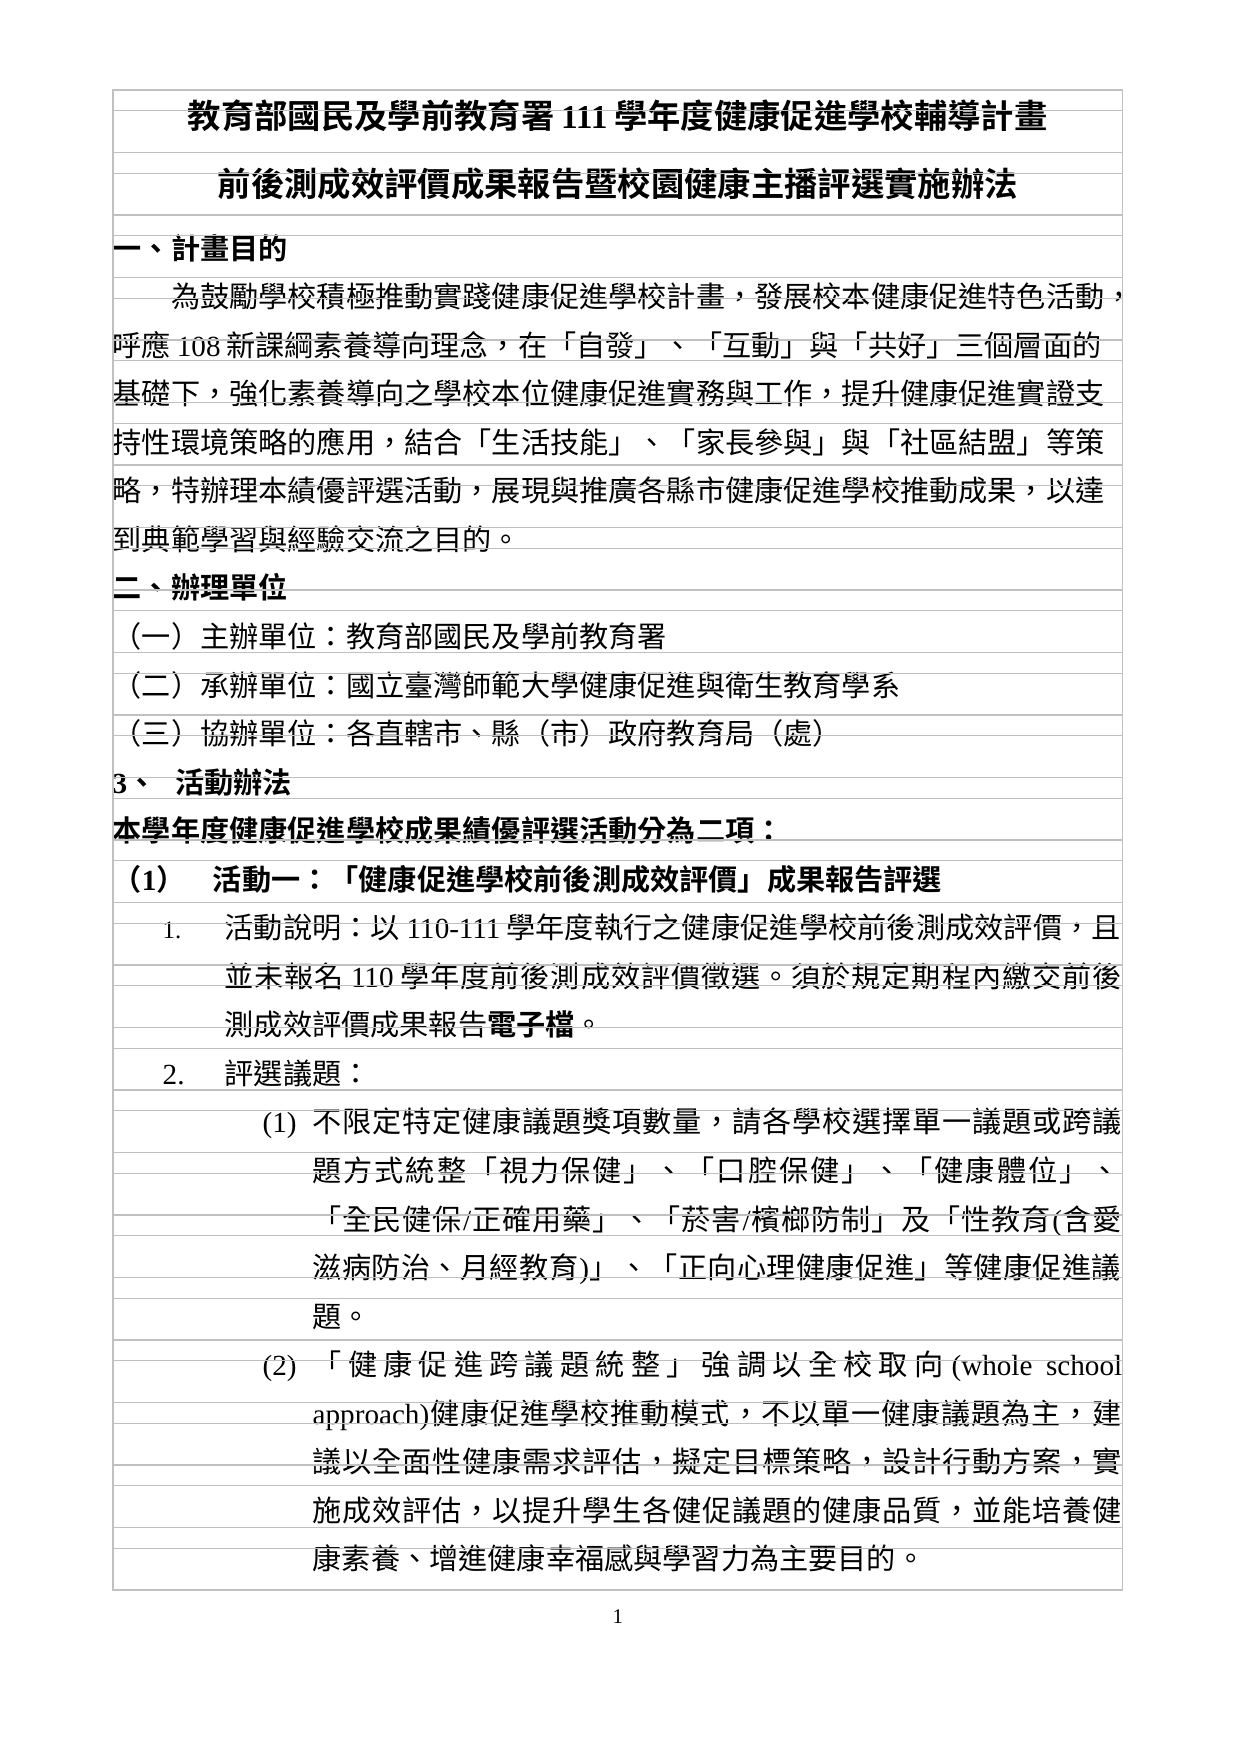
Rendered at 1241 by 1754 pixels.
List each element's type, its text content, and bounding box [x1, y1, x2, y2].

list 活動說明：以110-111學年度執行之健康促進學校前後測成效評價，且並未報名110學年度前後測成效評價徵選。須於規定期程內繳交前後測成效評價成果報告電子檔。 [162, 924, 1122, 964]
text 為鼓勵學校積極推動實踐健康促進學校計畫，發展校本健康促進特色活動，呼應108新課綱素養導向理念，在「自發」、「互動」與「共好」三個層面的基礎下，強化素養導向之學校本位健康促進實務與工作，提升健康促進實證支持性環境策略的應用，結合「生活技能」、「家長參與」與「社區結盟」等策略，特辦理本績優評選活動，展現與推廣各縣市健康促進學校推動成果，以達到典範學習與經驗交流之目的。 [114, 403, 1122, 423]
text 為鼓勵學校積極推動實踐健康促進學校計畫，發展校本健康促進特色活動，呼應108新課綱素養導向理念，在「自發」、「互動」與「共好」三個層面的基礎下，強化素養導向之學校本位健康促進實務與工作，提升健康促進實證支持性環境策略的應用，結合「生活技能」、「家長參與」與「社區結盟」等策略，特辦理本績優評選活動，展現與推廣各縣市健康促進學校推動成果，以達到典範學習與經驗交流之目的。 [114, 278, 1122, 298]
text 為鼓勵學校積極推動實踐健康促進學校計畫，發展校本健康促進特色活動，呼應108新課綱素養導向理念，在「自發」、「互動」與「共好」三個層面的基礎下，強化素養導向之學校本位健康促進實務與工作，提升健康促進實證支持性環境策略的應用，結合「生活技能」、「家長參與」與「社區結盟」等策略，特辦理本績優評選活動，展現與推廣各縣市健康促進學校推動成果，以達到典範學習與經驗交流之目的。 [114, 549, 1122, 559]
list 不限定特定健康議題獎項數量，請各學校選擇單一議題或跨議題方式統整「視力保健」、「口腔保健」、「健康體位」、「全民健保/正確用藥」、「菸害/檳榔防制」及「性教育(含愛滋病防治、月經教育)」、「正向心理健康促進」等健康促進議題。 [262, 1236, 1122, 1277]
list 活動說明：以110-111學年度執行之健康促進學校前後測成效評價，且並未報名110學年度前後測成效評價徵選。須於規定期程內繳交前後測成效評價成果報告電子檔。 [162, 986, 1122, 1027]
list 活動一：「健康促進學校前後測成效評價」成果報告評選 [114, 861, 1122, 899]
list 「健康促進跨議題統整」強調以全校取向(whole school approach)健康促進學校推動模式，不以單一健康議題為主，建議以全面性健康需求評估，擬定目標策略，設計行動方案，實施成效評估，以提升學生各健促議題的健康品質，並能培養健康素養、增進健康幸福感與學習力為主要目的。 [262, 1403, 435, 1423]
text （一）主辦單位：教育部國民及學前教育署 [114, 614, 1122, 652]
list 活動說明：以110-111學年度執行之健康促進學校前後測成效評價，且並未報名110學年度前後測成效評價徵選。須於規定期程內繳交前後測成效評價成果報告電子檔。 [328, 966, 445, 985]
list 「健康促進跨議題統整」強調以全校取向(whole school approach)健康促進學校推動模式，不以單一健康議題為主，建議以全面性健康需求評估，擬定目標策略，設計行動方案，實施成效評估，以提升學生各健促議題的健康品質，並能培養健康素養、增進健康幸福感與學習力為主要目的。 [262, 1486, 1122, 1527]
text 為鼓勵學校積極推動實踐健康促進學校計畫，發展校本健康促進特色活動，呼應108新課綱素養導向理念，在「自發」、「互動」與「共好」三個層面的基礎下，強化素養導向之學校本位健康促進實務與工作，提升健康促進實證支持性環境策略的應用，結合「生活技能」、「家長參與」與「社區結盟」等策略，特辦理本績優評選活動，展現與推廣各縣市健康促進學校推動成果，以達到典範學習與經驗交流之目的。 [114, 299, 1122, 339]
text [114, 662, 1122, 673]
list 活動辦法 [114, 778, 1122, 798]
list [114, 856, 1122, 860]
text （三）協辦單位：各直轄市、縣（市）政府教育局（處） [114, 716, 1122, 735]
list 「健康促進跨議題統整」強調以全校取向(whole school approach)健康促進學校推動模式，不以單一健康議題為主，建議以全面性健康需求評估，擬定目標策略，設計行動方案，實施成效評估，以提升學生各健促議題的健康品質，並能培養健康素養、增進健康幸福感與學習力為主要目的。 [262, 1424, 1122, 1464]
text 為鼓勵學校積極推動實踐健康促進學校計畫，發展校本健康促進特色活動，呼應108新課綱素養導向理念，在「自發」、「互動」與「共好」三個層面的基礎下，強化素養導向之學校本位健康促進實務與工作，提升健康促進實證支持性環境策略的應用，結合「生活技能」、「家長參與」與「社區結盟」等策略，特辦理本績優評選活動，展現與推廣各縣市健康促進學校推動成果，以達到典範學習與經驗交流之目的。 [114, 361, 1122, 402]
list 活動辦法 [214, 778, 222, 791]
list 不限定特定健康議題獎項數量，請各學校選擇單一議題或跨議題方式統整「視力保健」、「口腔保健」、「健康體位」、「全民健保/正確用藥」、「菸害/檳榔防制」及「性教育(含愛滋病防治、月經教育)」、「正向心理健康促進」等健康促進議題。 [262, 1111, 1122, 1152]
text 為鼓勵學校積極推動實踐健康促進學校計畫，發展校本健康促進特色活動，呼應108新課綱素養導向理念，在「自發」、「互動」與「共好」三個層面的基礎下，強化素養導向之學校本位健康促進實務與工作，提升健康促進實證支持性環境策略的應用，結合「生活技能」、「家長參與」與「社區結盟」等策略，特辦理本績優評選活動，展現與推廣各縣市健康促進學校推動成果，以達到典範學習與經驗交流之目的。 [114, 466, 1122, 485]
list 活動辦法 [114, 778, 121, 792]
list 「健康促進跨議題統整」強調以全校取向(whole school approach)健康促進學校推動模式，不以單一健康議題為主，建議以全面性健康需求評估，擬定目標策略，設計行動方案，實施成效評估，以提升學生各健促議題的健康品質，並能培養健康素養、增進健康幸福感與學習力為主要目的。 [262, 1361, 1122, 1402]
list 不限定特定健康議題獎項數量，請各學校選擇單一議題或跨議題方式統整「視力保健」、「口腔保健」、「健康體位」、「全民健保/正確用藥」、「菸害/檳榔防制」及「性教育(含愛滋病防治、月經教育)」、「正向心理健康促進」等健康促進議題。 [262, 1278, 1122, 1298]
text 為鼓勵學校積極推動實踐健康促進學校計畫，發展校本健康促進特色活動，呼應108新課綱素養導向理念，在「自發」、「互動」與「共好」三個層面的基礎下，強化素養導向之學校本位健康促進實務與工作，提升健康促進實證支持性環境策略的應用，結合「生活技能」、「家長參與」與「社區結盟」等策略，特辦理本績優評選活動，展現與推廣各縣市健康促進學校推動成果，以達到典範學習與經驗交流之目的。 [114, 486, 1122, 527]
text [114, 225, 1122, 235]
list 活動說明：以110-111學年度執行之健康促進學校前後測成效評價，且並未報名110學年度前後測成效評價徵選。須於規定期程內繳交前後測成效評價成果報告電子檔。 [724, 966, 813, 985]
text 二、辦理單位 [114, 565, 1122, 589]
list 評選議題： [162, 1051, 1122, 1089]
text 二、辦理單位 [114, 591, 1122, 607]
list 不限定特定健康議題獎項數量，請各學校選擇單一議題或跨議題方式統整「視力保健」、「口腔保健」、「健康體位」、「全民健保/正確用藥」、「菸害/檳榔防制」及「性教育(含愛滋病防治、月經教育)」、「正向心理健康促進」等健康促進議題。 [262, 1099, 1122, 1110]
list 「健康促進跨議題統整」強調以全校取向(whole school approach)健康促進學校推動模式，不以單一健康議題為主，建議以全面性健康需求評估，擬定目標策略，設計行動方案，實施成效評估，以提升學生各健促議題的健康品質，並能培養健康素養、增進健康幸福感與學習力為主要目的。 [262, 1342, 1122, 1360]
text 前後測成效評價成果報告暨校園健康主播評選實施辦法 [114, 174, 1122, 206]
text 為鼓勵學校積極推動實踐健康促進學校計畫，發展校本健康促進特色活動，呼應108新課綱素養導向理念，在「自發」、「互動」與「共好」三個層面的基礎下，強化素養導向之學校本位健康促進實務與工作，提升健康促進實證支持性環境策略的應用，結合「生活技能」、「家長參與」與「社區結盟」等策略，特辦理本績優評選活動，展現與推廣各縣市健康促進學校推動成果，以達到典範學習與經驗交流之目的。 [114, 341, 1122, 360]
list 不限定特定健康議題獎項數量，請各學校選擇單一議題或跨議題方式統整「視力保健」、「口腔保健」、「健康體位」、「全民健保/正確用藥」、「菸害/檳榔防制」及「性教育(含愛滋病防治、月經教育)」、「正向心理健康促進」等健康促進議題。 [262, 1299, 1122, 1336]
list 活動說明：以110-111學年度執行之健康促進學校前後測成效評價，且並未報名110學年度前後測成效評價徵選。須於規定期程內繳交前後測成效評價成果報告電子檔。 [162, 905, 1122, 923]
list 「健康促進跨議題統整」強調以全校取向(whole school approach)健康促進學校推動模式，不以單一健康議題為主，建議以全面性健康需求評估，擬定目標策略，設計行動方案，實施成效評估，以提升學生各健促議題的健康品質，並能培養健康素養、增進健康幸福感與學習力為主要目的。 [262, 1528, 1122, 1548]
text 教育部國民及學前教育署111學年度健康促進學校輔導計畫 [114, 111, 1122, 138]
list 不限定特定健康議題獎項數量，請各學校選擇單一議題或跨議題方式統整「視力保健」、「口腔保健」、「健康體位」、「全民健保/正確用藥」、「菸害/檳榔防制」及「性教育(含愛滋病防治、月經教育)」、「正向心理健康促進」等健康促進議題。 [262, 1216, 1058, 1235]
list 不限定特定健康議題獎項數量，請各學校選擇單一議題或跨議題方式統整「視力保健」、「口腔保健」、「健康體位」、「全民健保/正確用藥」、「菸害/檳榔防制」及「性教育(含愛滋病防治、月經教育)」、「正向心理健康促進」等健康促進議題。 [262, 1174, 1122, 1214]
text [114, 157, 1122, 173]
list 「健康促進跨議題統整」強調以全校取向(whole school approach)健康促進學校推動模式，不以單一健康議題為主，建議以全面性健康需求評估，擬定目標策略，設計行動方案，實施成效評估，以提升學生各健促議題的健康品質，並能培養健康素養、增進健康幸福感與學習力為主要目的。 [262, 1466, 1122, 1485]
text （三）協辦單位：各直轄市、縣（市）政府教育局（處） [114, 736, 1122, 753]
list 「健康促進跨議題統整」強調以全校取向(whole school approach)健康促進學校推動模式，不以單一健康議題為主，建議以全面性健康需求評估，擬定目標策略，設計行動方案，實施成效評估，以提升學生各健促議題的健康品質，並能培養健康素養、增進健康幸福感與學習力為主要目的。 [262, 1549, 1122, 1578]
text （二）承辦單位：國立臺灣師範大學健康促進與衛生教育學系 [114, 674, 1122, 704]
text 為鼓勵學校積極推動實踐健康促進學校計畫，發展校本健康促進特色活動，呼應108新課綱素養導向理念，在「自發」、「互動」與「共好」三個層面的基礎下，強化素養導向之學校本位健康促進實務與工作，提升健康促進實證支持性環境策略的應用，結合「生活技能」、「家長參與」與「社區結盟」等策略，特辦理本績優評選活動，展現與推廣各縣市健康促進學校推動成果，以達到典範學習與經驗交流之目的。 [114, 424, 1122, 464]
text [114, 841, 1122, 850]
text 一、計畫目的 [114, 236, 1122, 268]
text 教育部國民及學前教育署111學年度健康促進學校輔導計畫 [114, 91, 1122, 110]
list 活動說明：以110-111學年度執行之健康促進學校前後測成效評價，且並未報名110學年度前後測成效評價徵選。須於規定期程內繳交前後測成效評價成果報告電子檔。 [162, 1028, 1122, 1044]
list 活動辦法 [114, 759, 1122, 777]
list 不限定特定健康議題獎項數量，請各學校選擇單一議題或跨議題方式統整「視力保健」、「口腔保健」、「健康體位」、「全民健保/正確用藥」、「菸害/檳榔防制」及「性教育(含愛滋病防治、月經教育)」、「正向心理健康促進」等健康促進議題。 [262, 1153, 1122, 1173]
text 為鼓勵學校積極推動實踐健康促進學校計畫，發展校本健康促進特色活動，呼應108新課綱素養導向理念，在「自發」、「互動」與「共好」三個層面的基礎下，強化素養導向之學校本位健康促進實務與工作，提升健康促進實證支持性環境策略的應用，結合「生活技能」、「家長參與」與「社區結盟」等策略，特辦理本績優評選活動，展現與推廣各縣市健康促進學校推動成果，以達到典範學習與經驗交流之目的。 [480, 528, 1122, 548]
text 本學年度健康促進學校成果績優評選活動分為二項： [114, 808, 1122, 839]
